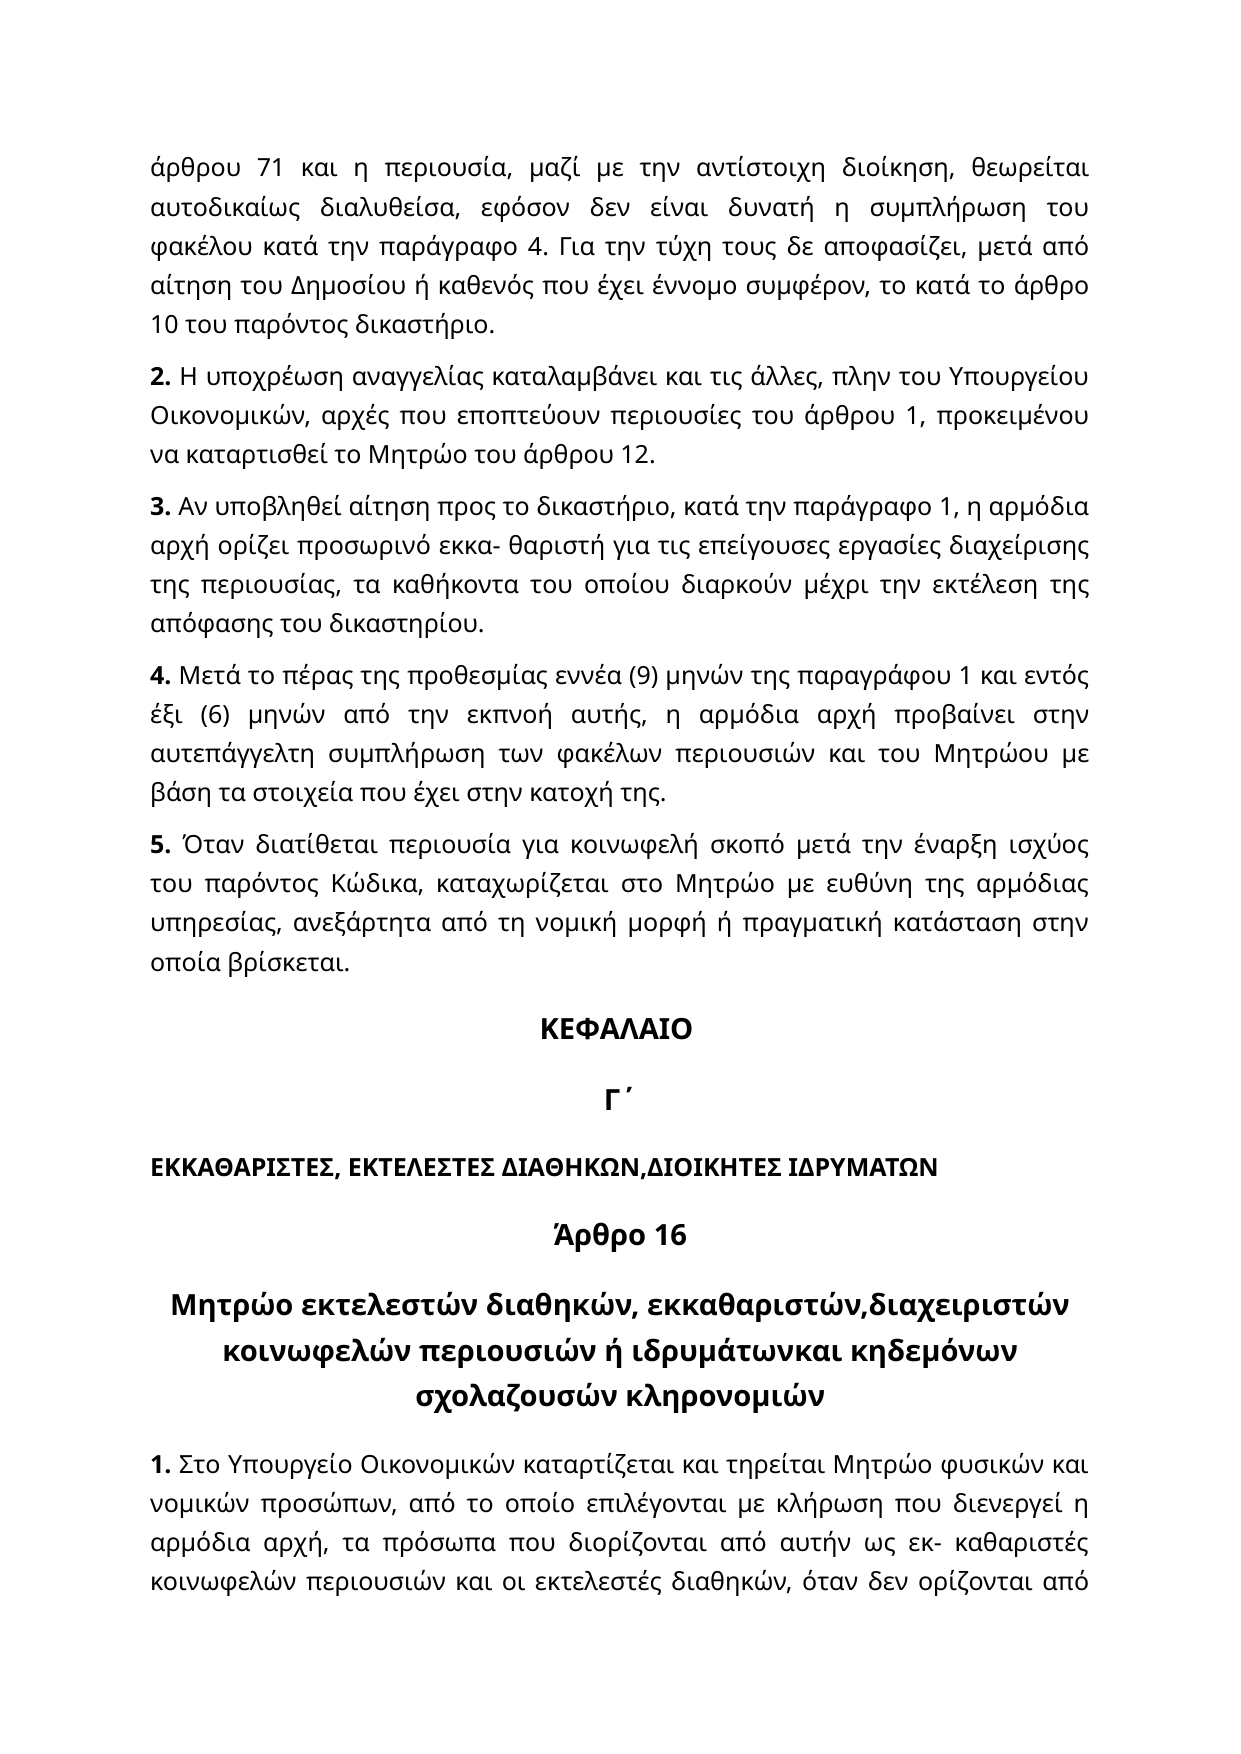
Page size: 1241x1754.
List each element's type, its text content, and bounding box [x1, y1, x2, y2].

text 4. Μετά το πέρας της προθεσμίας εννέα (9) μηνών της παραγράφου 1 και εντός έξι (6) μηνών από την εκπνοή αυτής, η αρμόδια αρχή προβαίνει στην αυτεπάγγελτη συμπλήρωση των φακέλων περιουσιών και του Μητρώου με βάση τα στοιχεία που έχει στην κατοχή της. [150, 657, 1090, 809]
text 3. Αν υποβληθεί αίτηση προς το δικαστήριο, κατά την παράγραφο 1, η αρμόδια αρχή ορίζει προσωρινό εκκα- θαριστή για τις επείγουσες εργασίες διαχείρισης της περιουσίας, τα καθήκοντα του οποίου διαρκούν μέχρι την εκτέλεση της απόφασης του δικαστηρίου. [150, 488, 1090, 640]
text 2. Η υποχρέωση αναγγελίας καταλαμβάνει και τις άλλες, πλην του Υπουργείου Οικονομικών, αρχές που εποπτεύουν περιουσίες του άρθρου 1, προκειμένου να καταρτισθεί το Μητρώο του άρθρου 12. [150, 358, 1090, 471]
subtitle ΚΕΦΑΛΑΙΟ [150, 1008, 1090, 1048]
text 5. Όταν διατίθεται περιουσία για κοινωφελή σκοπό μετά την έναρξη ισχύος του παρόντος Κώδικα, καταχωρίζεται στο Μητρώο με ευθύνη της αρμόδιας υπηρεσίας, ανεξάρτητα από τη νομική μορφή ή πραγματική κατάσταση στην οποία βρίσκεται. [150, 827, 1090, 978]
text άρθρου 71 και η περιουσία, μαζί με την αντίστοιχη διοίκηση, θεωρείται αυτοδικαίως διαλυθείσα, εφόσον δεν είναι δυνατή η συμπλήρωση του φακέλου κατά την παράγραφο 4. Για την τύχη τους δε αποφασίζει, μετά από αίτηση του Δημοσίου ή καθενός που έχει έννομο συμφέρον, το κατά το άρθρο 10 του παρόντος δικαστήριο. [150, 150, 1090, 341]
subtitle Άρθρο 16 [150, 1214, 1090, 1253]
subtitle Γ΄ [150, 1079, 1090, 1119]
subtitle Μητρώο εκτελεστών διαθηκών, εκκαθαριστών,διαχειριστών κοινωφελών περιουσιών ή ιδρυμάτωνκαι κηδεμόνων σχολαζουσών κληρονομιών [150, 1284, 1090, 1415]
text 1. Στο Υπουργείο Οικονομικών καταρτίζεται και τηρείται Μητρώο φυσικών και νομικών προσώπων, από το οποίο επιλέγονται με κλήρωση που διενεργεί η αρμόδια αρχή, τα πρόσωπα που διορίζονται από αυτήν ως εκ- καθαριστές κοινωφελών περιουσιών και οι εκτελεστές διαθηκών, όταν δεν ορίζονται από [150, 1446, 1090, 1598]
text ΕΚΚΑΘΑΡΙΣΤΕΣ, ΕΚΤΕΛΕΣΤΕΣ ΔΙΑΘΗΚΩΝ,ΔΙΟΙΚΗΤΕΣ ΙΔΡΥΜΑΤΩΝ [150, 1149, 1090, 1184]
